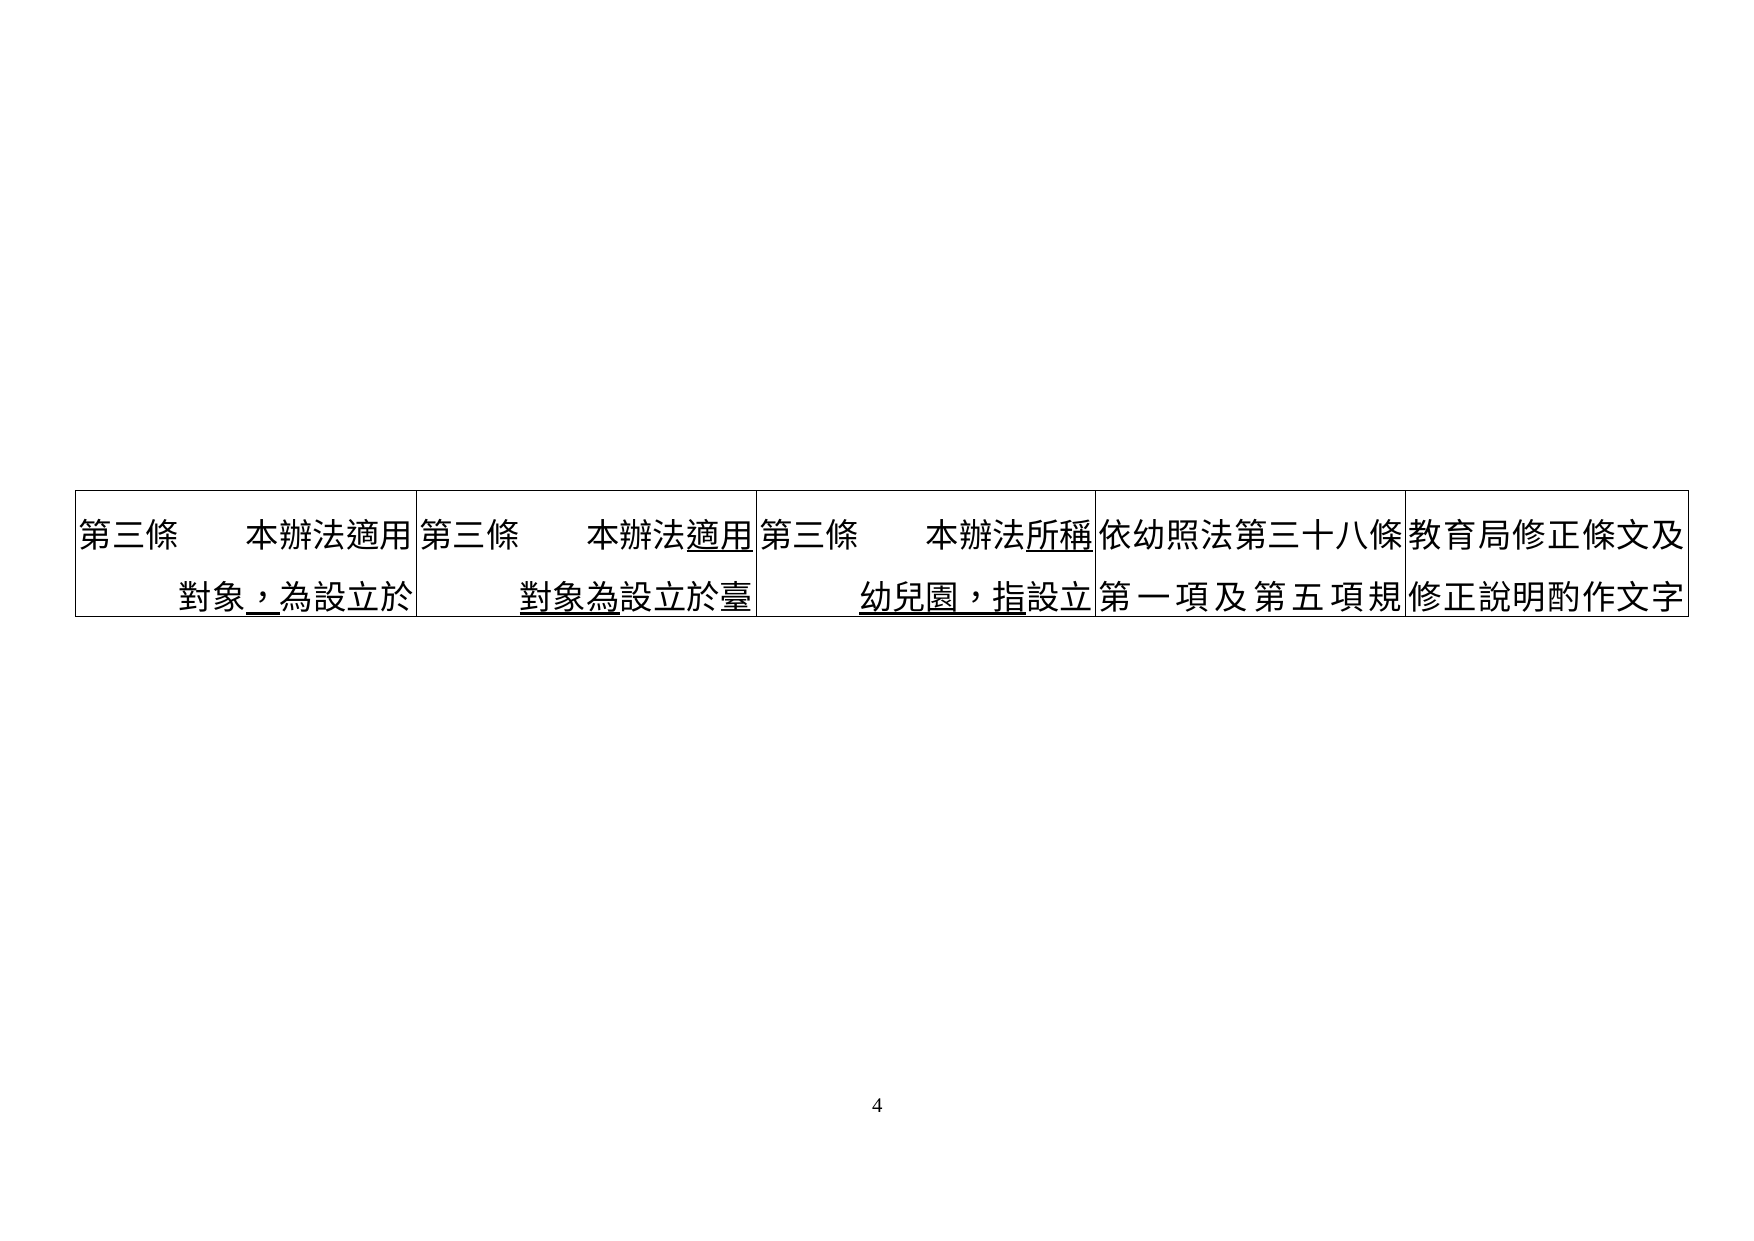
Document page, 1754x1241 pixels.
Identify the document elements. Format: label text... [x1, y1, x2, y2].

table_cell 教育局修正條文及修正說明酌作文字 [1406, 491, 1688, 616]
table_cell 第三條 本辦法適用對象，為設立於 [76, 491, 416, 616]
table_cell 第三條 本辦法適用對象為設立於臺 [417, 491, 756, 616]
table_cell 第三條 本辦法所稱幼兒園，指設立 [757, 491, 1095, 616]
table_cell 依幼照法第三十八條第一項及第五項規 [1096, 491, 1405, 616]
